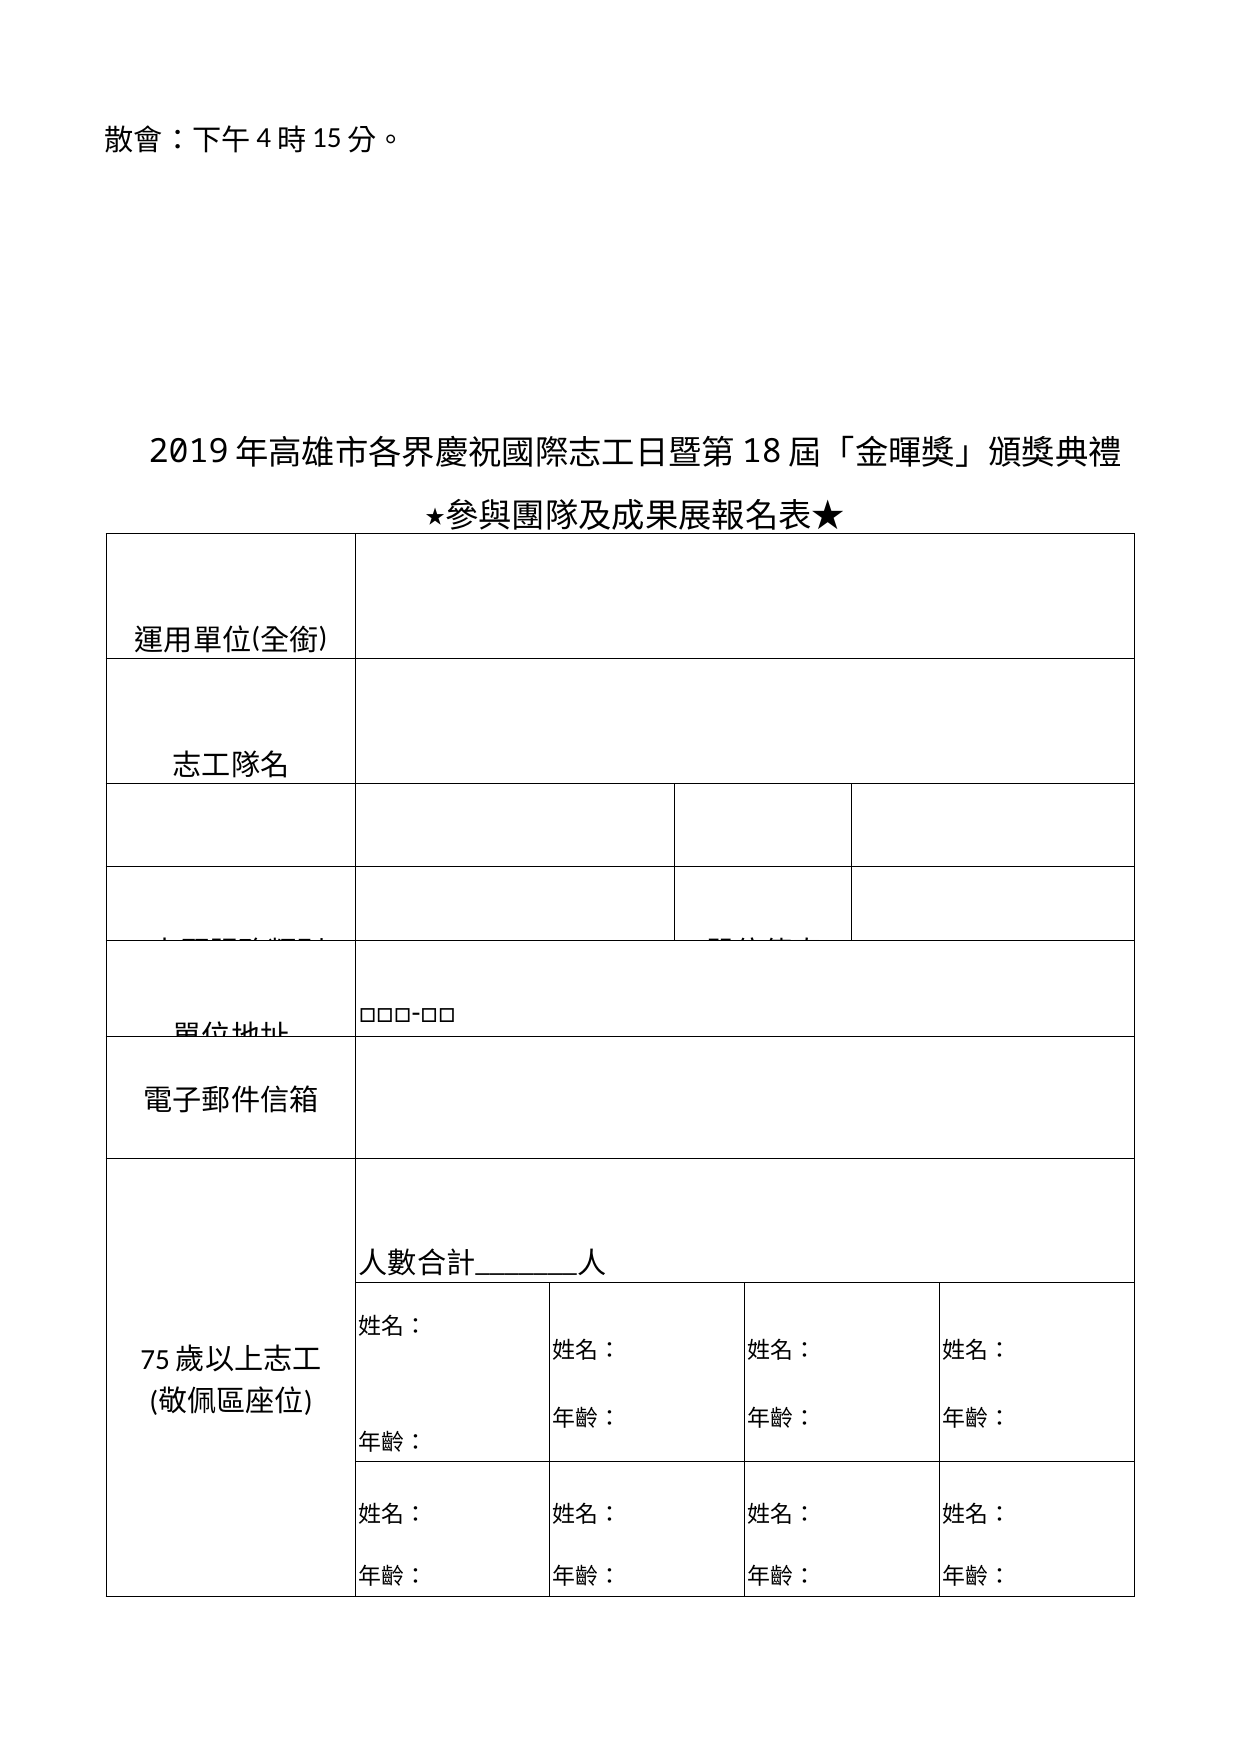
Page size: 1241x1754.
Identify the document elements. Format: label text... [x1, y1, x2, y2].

text ★參與團隊及成果展報名表★ [104, 471, 1165, 533]
table_cell 姓名： 年齡： [940, 1283, 1134, 1461]
table_cell 75歲以上志工 (敬佩區座位) [107, 1159, 355, 1596]
table_cell [356, 867, 674, 940]
text 2019年高雄市各界慶祝國際志工日暨第18屆「金暉獎」頒獎典禮 [104, 408, 1165, 471]
table_cell 志工隊名 [107, 659, 355, 783]
table_cell 姓名： 年齡： [940, 1462, 1134, 1596]
table_cell [356, 1037, 1134, 1158]
table_cell 人數合計_______人 [356, 1159, 1134, 1282]
table_header [356, 534, 1134, 658]
table_cell [852, 784, 1134, 866]
table_cell 姓名： 年齡： [745, 1283, 939, 1461]
table_cell 單位地址 [107, 941, 355, 1036]
table_cell 電子郵件信箱 [107, 1037, 355, 1158]
table_cell 姓名： 年齡： [745, 1462, 939, 1596]
table_cell □□□-□□ [356, 941, 1134, 1036]
table_cell [852, 867, 1134, 940]
table_cell 姓名： 年齡： [356, 1283, 549, 1461]
table_cell [356, 784, 674, 866]
table_cell 單位傳真 [675, 867, 851, 940]
table_cell 承辦人姓名 [107, 784, 355, 866]
table_cell 聯絡電話 市話/手機 [675, 784, 851, 866]
table_cell 姓名： 年齡： [550, 1283, 744, 1461]
table_cell 姓名： 年齡： [356, 1462, 549, 1596]
text 散會：下午4時15分。 [104, 96, 1165, 158]
table_header 運用單位(全銜) [107, 534, 355, 658]
table_cell [356, 659, 1134, 783]
table_cell 姓名： 年齡： [550, 1462, 744, 1596]
table_cell 志願服務類別 [107, 867, 355, 940]
